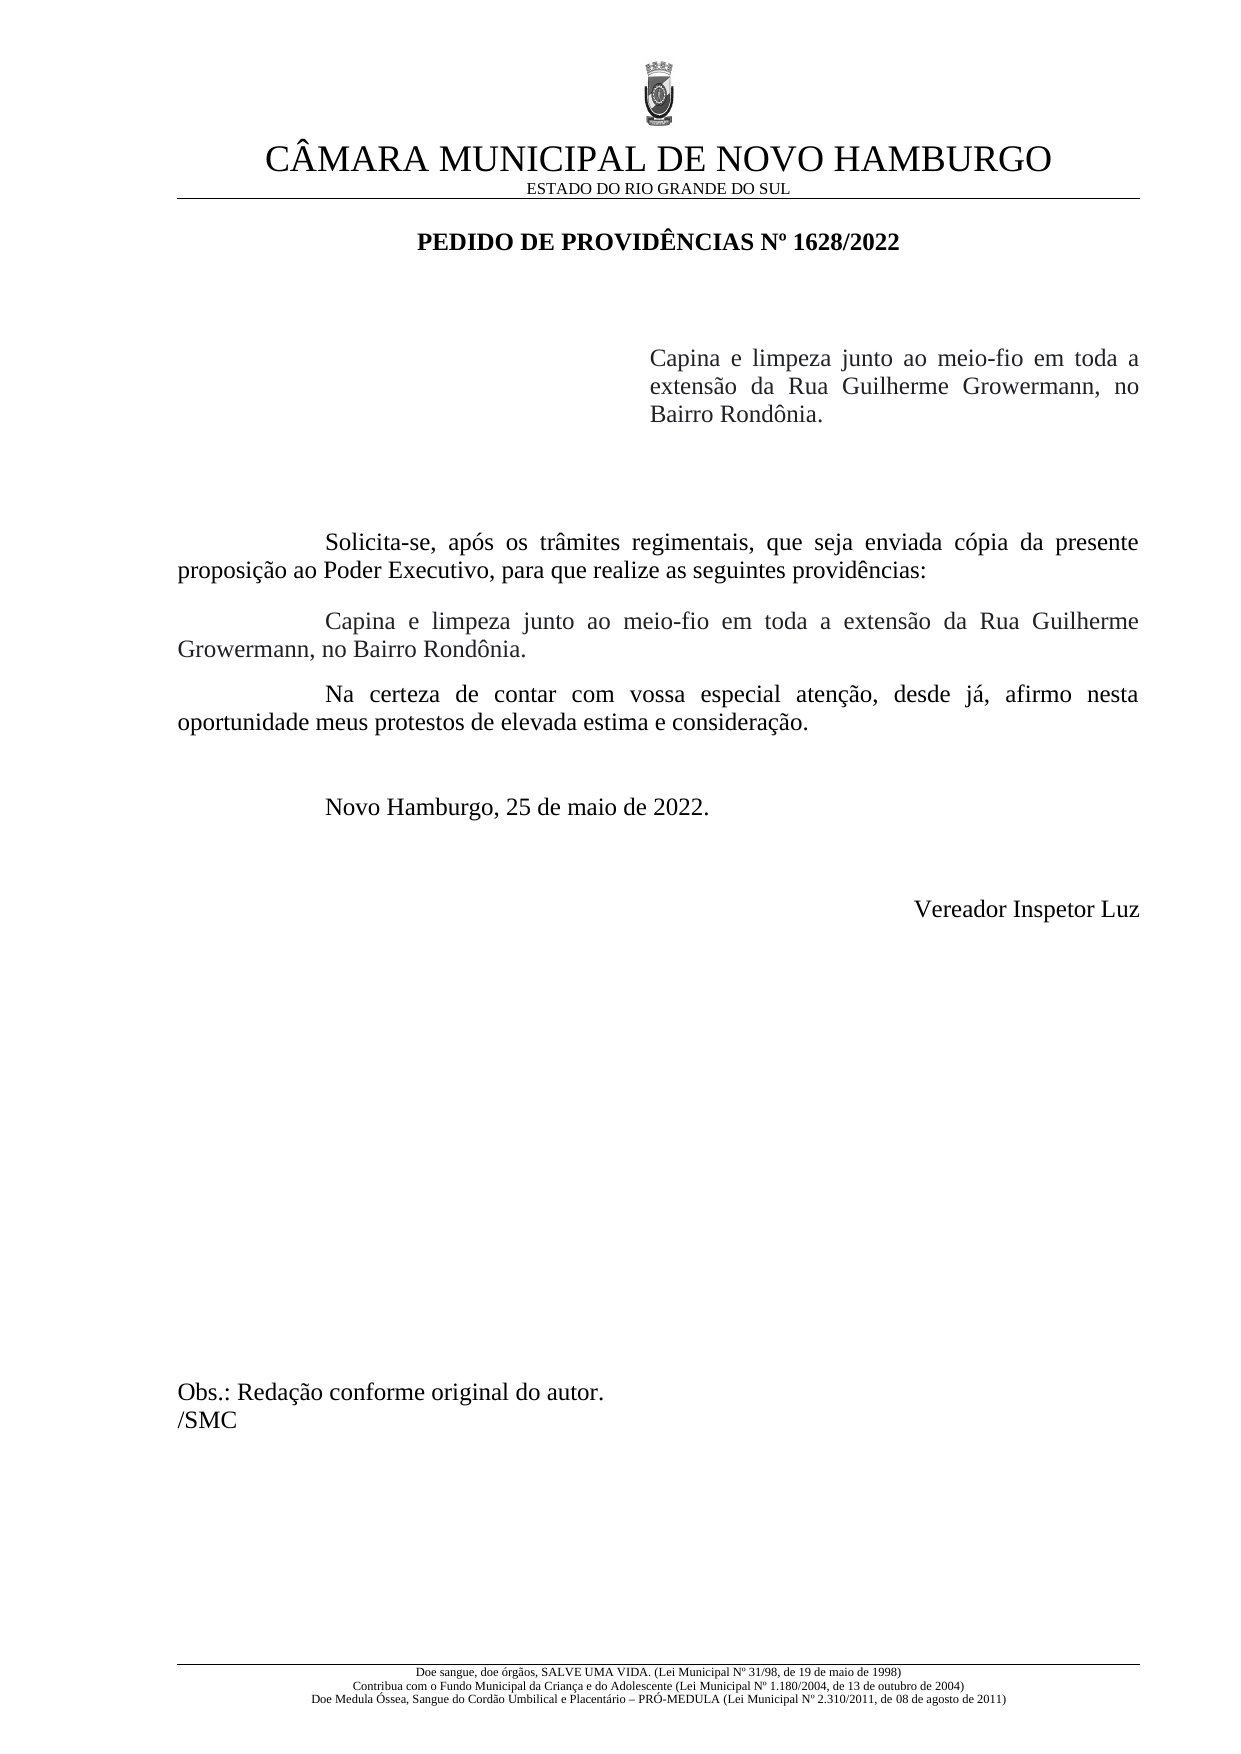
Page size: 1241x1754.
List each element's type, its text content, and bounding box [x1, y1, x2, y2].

text Solicita-se, após os trâmites regimentais, que seja enviada cópia da presente proposição ao Poder Executivo, para que realize as seguintes providências: [177, 528, 1140, 583]
text Vereador Inspetor Luz [177, 895, 1140, 923]
text Obs.: Redação conforme original do autor. [177, 1378, 1140, 1406]
text Na certeza de contar com vossa especial atenção, desde já, afirmo nesta oportunidade meus protestos de elevada estima e consideração. [177, 680, 1140, 736]
text Novo Hamburgo, 25 de maio de 2022. [177, 793, 1140, 821]
text Capina e limpeza junto ao meio-fio em toda a extensão da Rua Guilherme Growermann, no Bairro Rondônia. [649, 344, 1140, 428]
text Capina e limpeza junto ao meio-fio em toda a extensão da Rua Guilherme Growermann, no Bairro Rondônia. [177, 607, 1140, 662]
text PEDIDO DE PROVIDÊNCIAS Nº 1628/2022 [177, 228, 1140, 256]
text /SMC [177, 1406, 1140, 1433]
